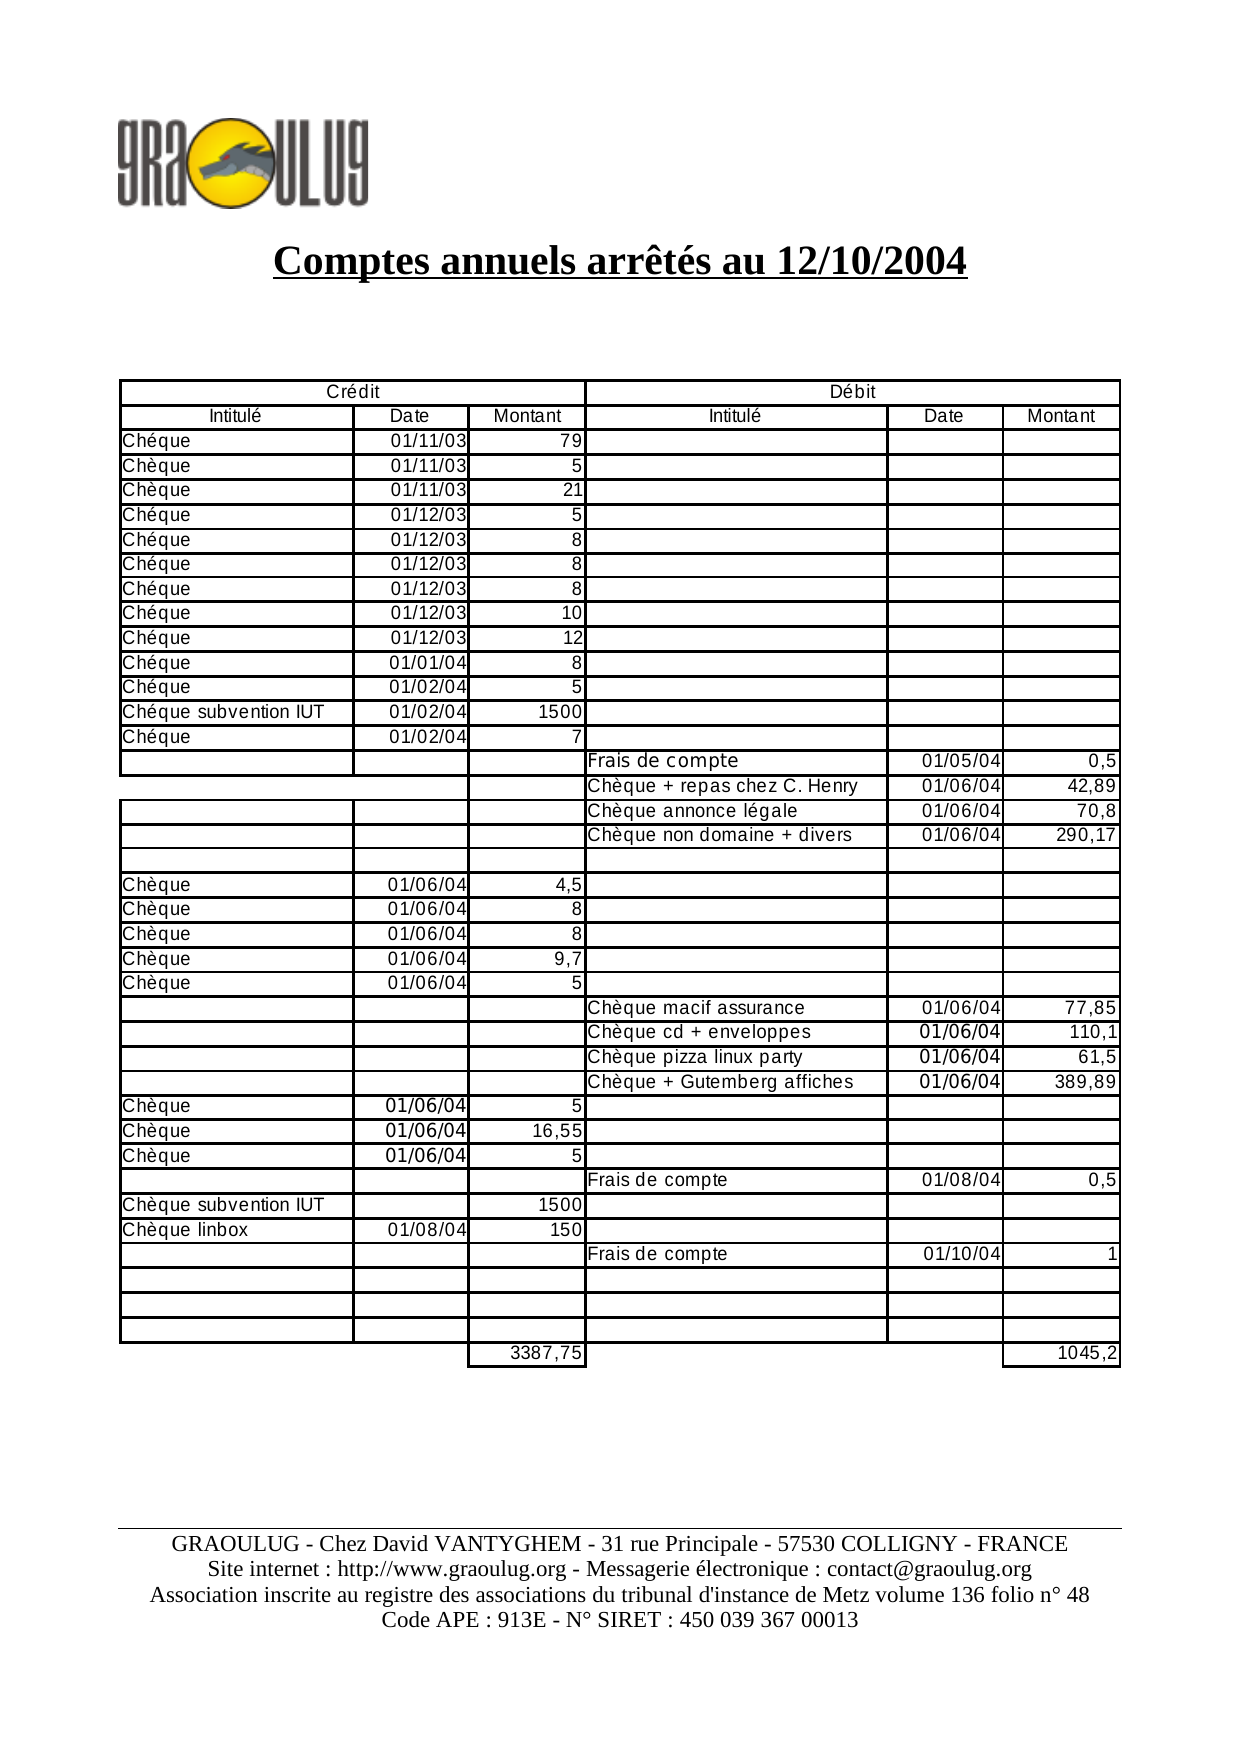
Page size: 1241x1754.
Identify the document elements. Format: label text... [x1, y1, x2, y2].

text Comptes annuels arrêtés au 12/10/2004 [118, 238, 1122, 284]
picture [118, 118, 369, 209]
